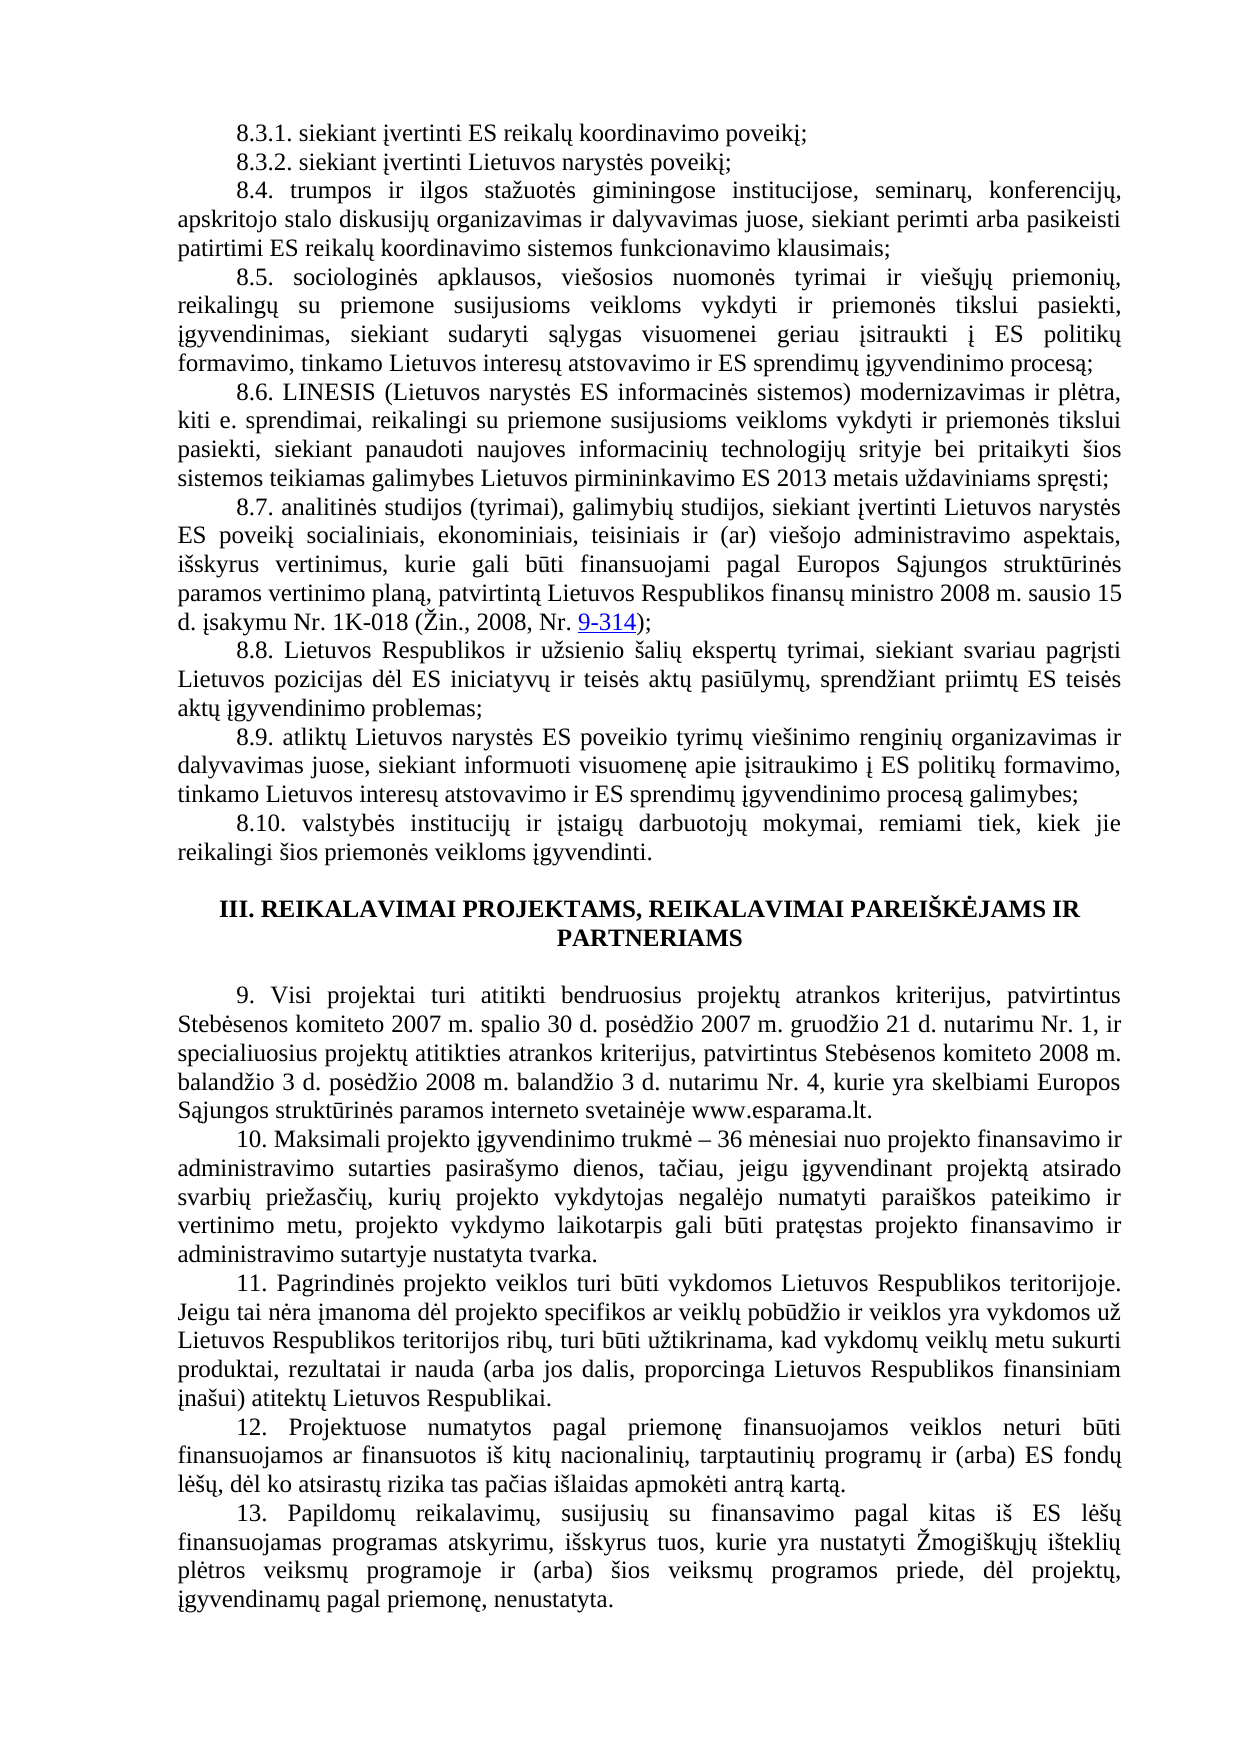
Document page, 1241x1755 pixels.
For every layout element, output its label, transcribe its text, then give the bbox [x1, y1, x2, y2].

text 8.9. atliktų Lietuvos narystės ES poveikio tyrimų viešinimo renginių organizavimas ir dalyvavimas juose, siekiant informuoti visuomenę apie įsitraukimo į ES politikų formavimo, tinkamo Lietuvos interesų atstovavimo ir ES sprendimų įgyvendinimo procesą galimybes; [177, 722, 1122, 808]
text 11. Pagrindinės projekto veiklos turi būti vykdomos Lietuvos Respublikos teritorijoje. Jeigu tai nėra įmanoma dėl projekto specifikos ar veiklų pobūdžio ir veiklos yra vykdomos už Lietuvos Respublikos teritorijos ribų, turi būti užtikrinama, kad vykdomų veiklų metu sukurti produktai, rezultatai ir nauda (arba jos dalis, proporcinga Lietuvos Respublikos finansiniam įnašui) atitektų Lietuvos Respublikai. [177, 1268, 1122, 1412]
text 8.10. valstybės institucijų ir įstaigų darbuotojų mokymai, remiami tiek, kiek jie reikalingi šios priemonės veikloms įgyvendinti. [177, 808, 1122, 866]
text 13. Papildomų reikalavimų, susijusių su finansavimo pagal kitas iš ES lėšų finansuojamas programas atskyrimu, išskyrus tuos, kurie yra nustatyti Žmogiškųjų išteklių plėtros veiksmų programoje ir (arba) šios veiksmų programos priede, dėl projektų, įgyvendinamų pagal priemonę, nenustatyta. [177, 1498, 1122, 1613]
text 8.8. Lietuvos Respublikos ir užsienio šalių ekspertų tyrimai, siekiant svariau pagrįsti Lietuvos pozicijas dėl ES iniciatyvų ir teisės aktų pasiūlymų, sprendžiant priimtų ES teisės aktų įgyvendinimo problemas; [177, 636, 1122, 722]
text 10. Maksimali projekto įgyvendinimo trukmė – 36 mėnesiai nuo projekto finansavimo ir administravimo sutarties pasirašymo dienos, tačiau, jeigu įgyvendinant projektą atsirado svarbių priežasčių, kurių projekto vykdytojas negalėjo numatyti paraiškos pateikimo ir vertinimo metu, projekto vykdymo laikotarpis gali būti pratęstas projekto finansavimo ir administravimo sutartyje nustatyta tvarka. [177, 1124, 1122, 1268]
text 8.5. sociologinės apklausos, viešosios nuomonės tyrimai ir viešųjų priemonių, reikalingų su priemone susijusioms veikloms vykdyti ir priemonės tikslui pasiekti, įgyvendinimas, siekiant sudaryti sąlygas visuomenei geriau įsitraukti į ES politikų formavimo, tinkamo Lietuvos interesų atstovavimo ir ES sprendimų įgyvendinimo procesą; [177, 262, 1122, 377]
text 8.6. LINESIS (Lietuvos narystės ES informacinės sistemos) modernizavimas ir plėtra, kiti e. sprendimai, reikalingi su priemone susijusioms veikloms vykdyti ir priemonės tikslui pasiekti, siekiant panaudoti naujoves informacinių technologijų srityje bei pritaikyti šios sistemos teikiamas galimybes Lietuvos pirmininkavimo ES 2013 metais uždaviniams spręsti; [177, 377, 1122, 492]
text III. REIKALAVIMAI PROJEKTAMS, REIKALAVIMAI PAREIŠKĖJAMS IR PARTNERIAMS [177, 894, 1122, 952]
text 8.3.1. siekiant įvertinti ES reikalų koordinavimo poveikį; [177, 118, 1122, 147]
text 8.4. trumpos ir ilgos stažuotės giminingose institucijose, seminarų, konferencijų, apskritojo stalo diskusijų organizavimas ir dalyvavimas juose, siekiant perimti arba pasikeisti patirtimi ES reikalų koordinavimo sistemos funkcionavimo klausimais; [177, 176, 1122, 262]
text 9. Visi projektai turi atitikti bendruosius projektų atrankos kriterijus, patvirtintus Stebėsenos komiteto 2007 m. spalio 30 d. posėdžio 2007 m. gruodžio 21 d. nutarimu Nr. 1, ir specialiuosius projektų atitikties atrankos kriterijus, patvirtintus Stebėsenos komiteto 2008 m. balandžio 3 d. posėdžio 2008 m. balandžio 3 d. nutarimu Nr. 4, kurie yra skelbiami Europos Sąjungos struktūrinės paramos interneto svetainėje www.esparama.lt. [177, 981, 1122, 1124]
text 12. Projektuose numatytos pagal priemonę finansuojamos veiklos neturi būti finansuojamos ar finansuotos iš kitų nacionalinių, tarptautinių programų ir (arba) ES fondų lėšų, dėl ko atsirastų rizika tas pačias išlaidas apmokėti antrą kartą. [177, 1412, 1122, 1498]
text 8.7. analitinės studijos (tyrimai), galimybių studijos, siekiant įvertinti Lietuvos narystės ES poveikį socialiniais, ekonominiais, teisiniais ir (ar) viešojo administravimo aspektais, išskyrus vertinimus, kurie gali būti finansuojami pagal Europos Sąjungos struktūrinės paramos vertinimo planą, patvirtintą Lietuvos Respublikos finansų ministro 2008 m. sausio 15 d. įsakymu Nr. 1K-018 (Žin., 2008, Nr. 9-314); [177, 492, 1122, 636]
text 8.3.2. siekiant įvertinti Lietuvos narystės poveikį; [177, 147, 1122, 176]
